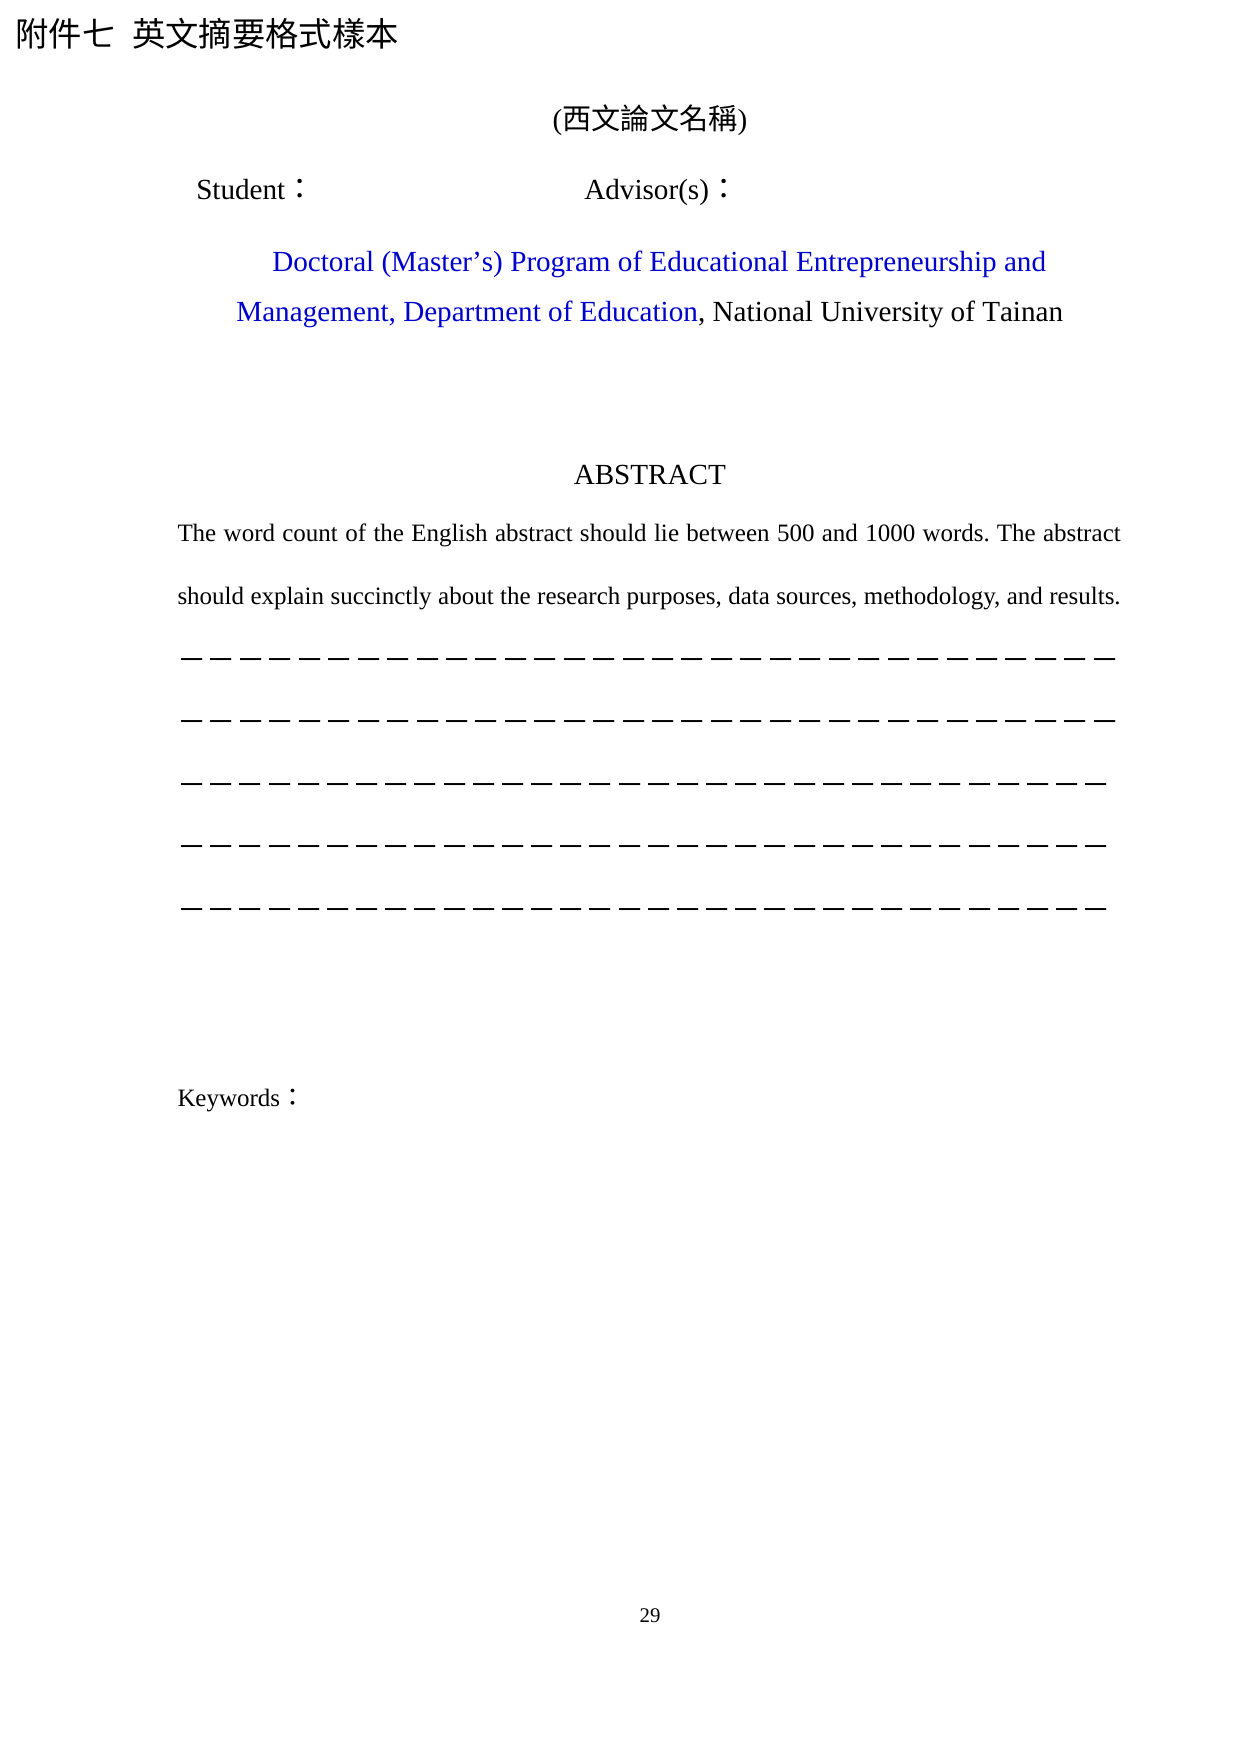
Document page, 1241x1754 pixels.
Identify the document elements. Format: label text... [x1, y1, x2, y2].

text The word count of the English abstract should lie between 500 and 1000 words. The abstract should explain succinctly about the research purposes, data sources, methodology, and results.－－－－－－－－－－－－－－－－－－－－－－－－－－－－－－－－－－－－－－－－－－－－－－－－－－－－－－－－－－－－－－－－－－－－－－－－－－－－－－－－－－－－－－－－－－－－－－－－ [177, 491, 1122, 803]
text (西文論文名稱) [177, 75, 1122, 137]
text Doctoral (Master’s) Program of Educational Entrepreneurship and Management, Department of Education, National University of Tainan [177, 244, 1122, 328]
text Student： Advisor(s)： [177, 166, 1122, 208]
text Keywords： [177, 1053, 1122, 1116]
text 附件七 英文摘要格式樣本 [15, 8, 476, 56]
text －－－－－－－－－－－－－－－－－－－－－－－－－－－－－－－－ [177, 866, 1122, 928]
text ABSTRACT [177, 453, 1122, 491]
text －－－－－－－－－－－－－－－－－－－－－－－－－－－－－－－－ [177, 803, 1122, 866]
